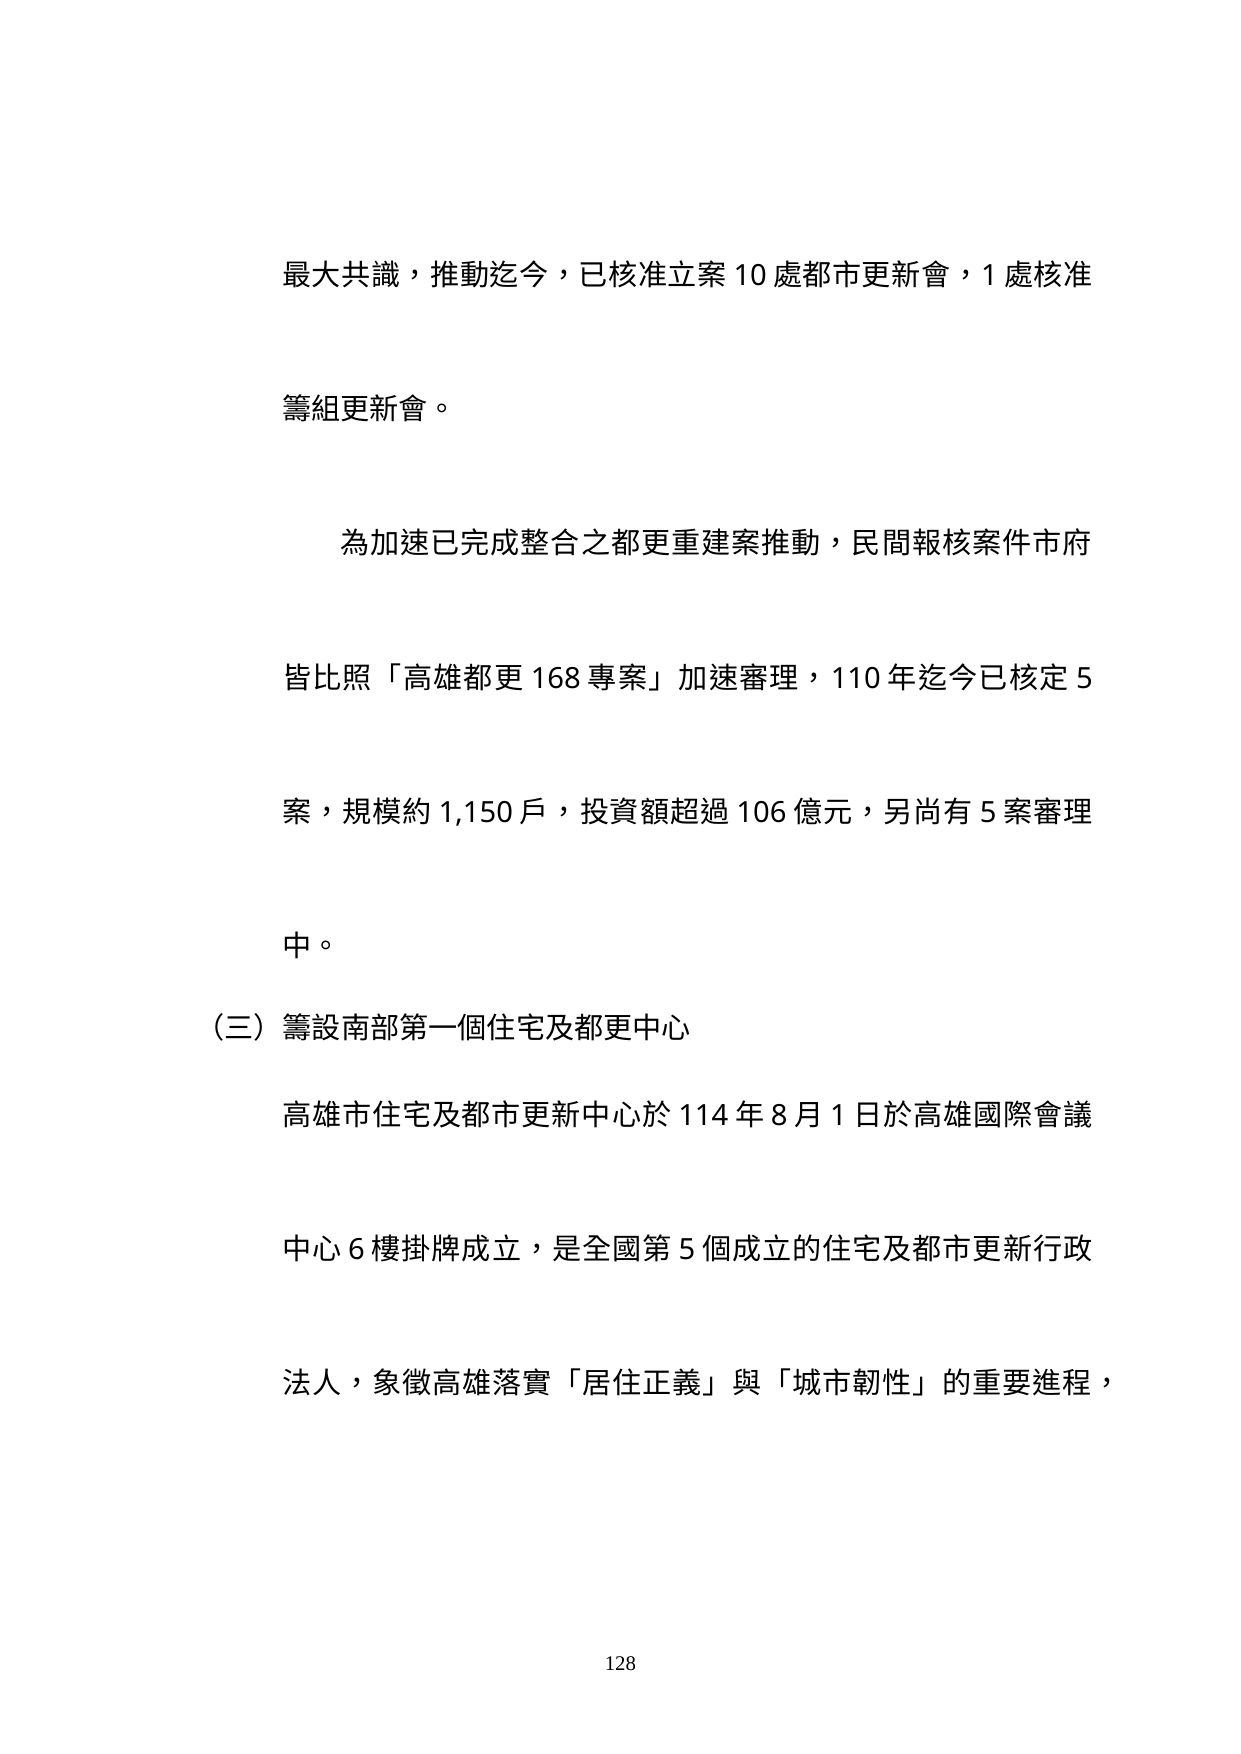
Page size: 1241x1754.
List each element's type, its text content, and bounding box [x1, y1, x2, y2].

text 高雄市住宅及都市更新中心於114年8月1日於高雄國際會議中心6樓掛牌成立，是全國第5個成立的住宅及都市更新行政法人，象徵高雄落實「居住正義」與「城市韌性」的重要進程，透過引入民間專業及提升行政彈性，補足政府在人力與資源運用上的限制。中心主要協助市府專責提升社宅營運管理品質、推動公辦都更招商、協助民辦都更整合與盤整活化公有資產等，未來也將持續延攬建築、金融、估價、社工等跨領域人才，成為高雄都市治理中的「專業後盾」。 [282, 1046, 1092, 1448]
text （三）籌設南部第一個住宅及都更中心 [195, 1011, 1092, 1046]
text 最大共識，推動迄今，已核准立案10處都市更新會，1處核准籌組更新會。 [282, 206, 1092, 474]
text 為加速已完成整合之都更重建案推動，民間報核案件市府皆比照「高雄都更168專案」加速審理，110年迄今已核定5案，規模約1,150戶，投資額超過106億元，另尚有5案審理中。 [282, 474, 1092, 1011]
